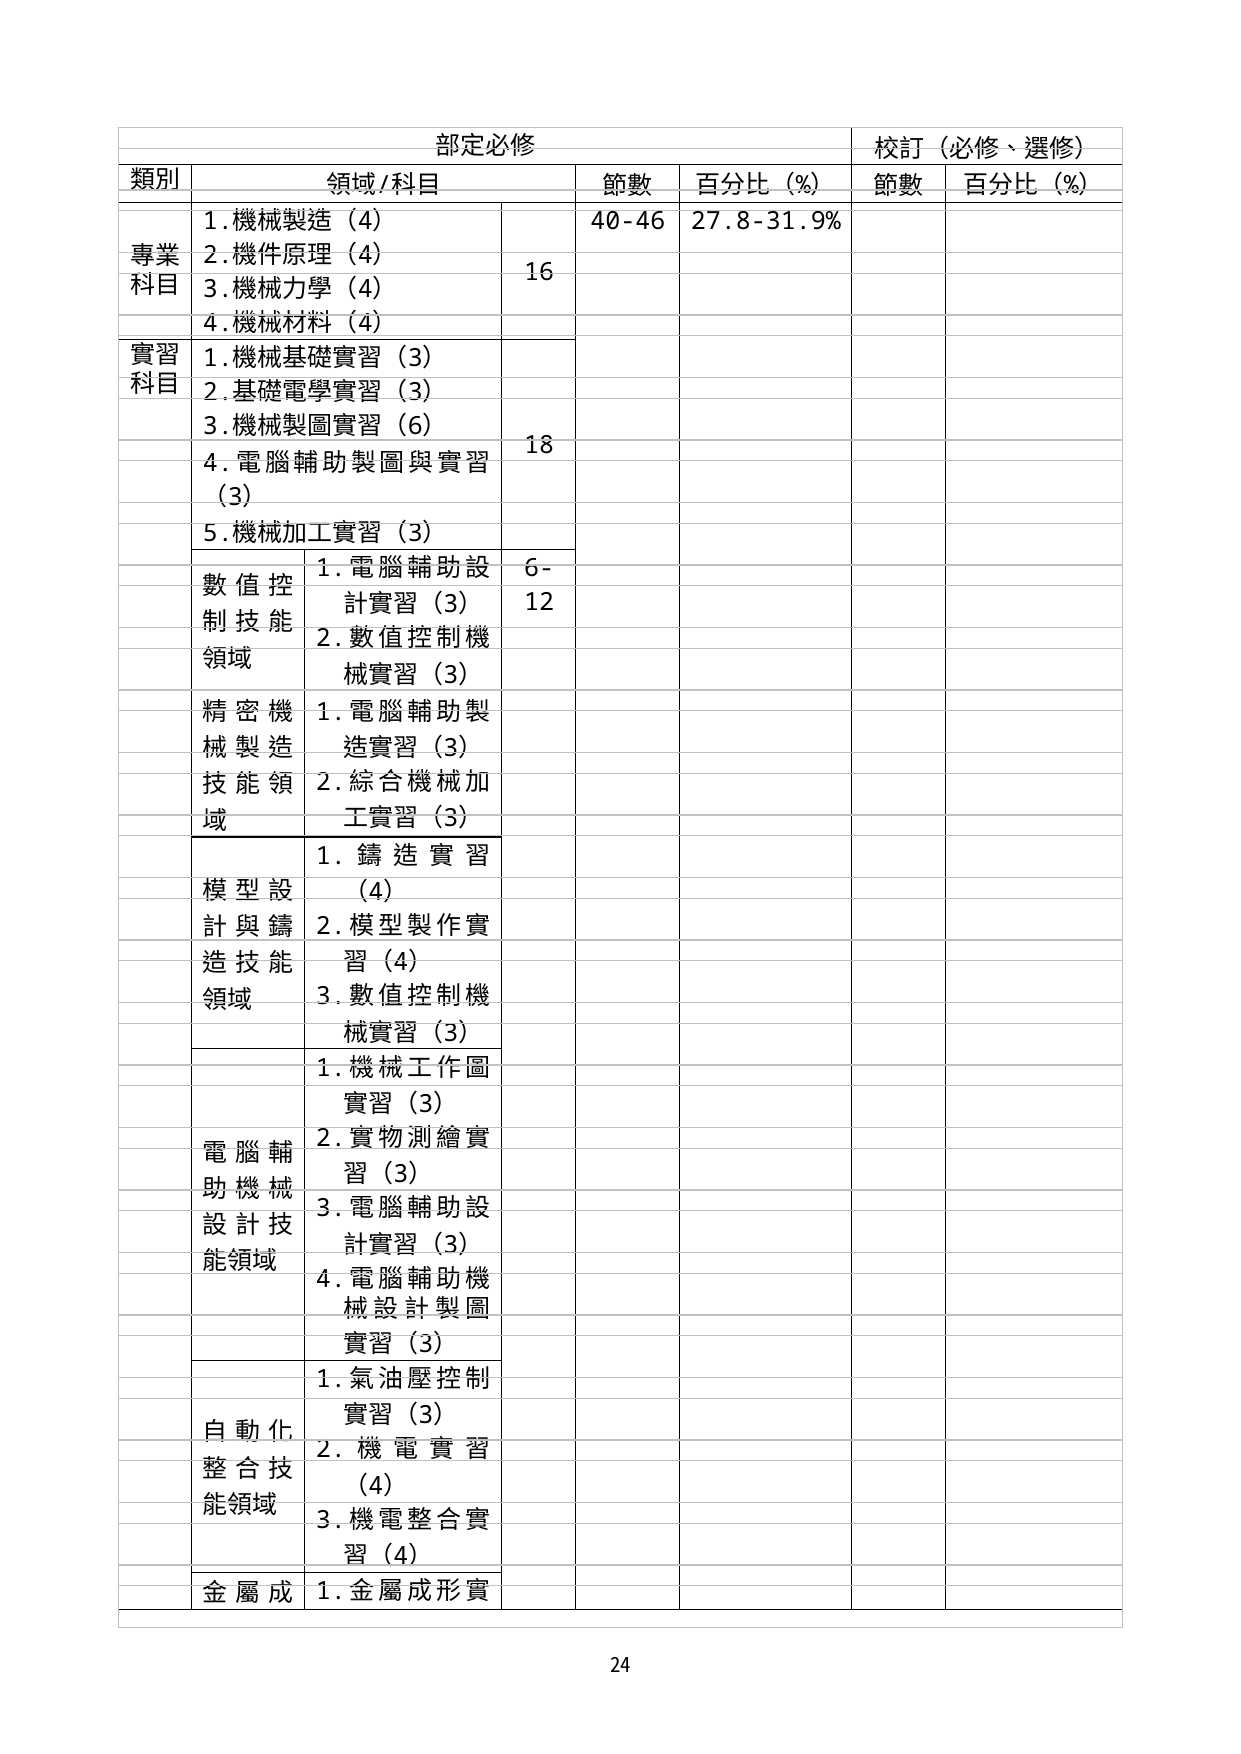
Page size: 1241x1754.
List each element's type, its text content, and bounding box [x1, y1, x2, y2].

table_cell [576, 566, 679, 585]
table_cell 實習科目 [119, 753, 191, 773]
table_cell [680, 836, 851, 877]
table_cell [576, 253, 679, 273]
table_cell 18 [543, 445, 550, 451]
table_cell 實習科目 [119, 1003, 191, 1023]
table_cell 1.電腦輔助設計實習（3） 2.數值控制機械實習（3） [305, 586, 501, 627]
table_cell [576, 691, 679, 710]
table_cell [852, 1149, 945, 1189]
table_cell 1.機械製造（4） 2.機件原理（4） 3.機械力學（4） 4.機械材料（4） [192, 274, 501, 314]
table_cell 電腦輔助機械設計技能領域 [192, 1211, 304, 1252]
table_cell [852, 1586, 945, 1609]
table_cell 實習科目 [119, 1211, 191, 1252]
table_cell [576, 1316, 679, 1335]
table_cell [680, 1586, 851, 1609]
table_cell 實習科目 [119, 1086, 191, 1127]
table_cell 6-12 [502, 649, 575, 689]
table_cell 電腦輔助機械設計技能領域 [192, 1149, 304, 1189]
table_cell 6-12 [502, 836, 575, 877]
table_cell 1.鑄造實習（4） 2.模型製作實習（4） 3.數值控制機械實習（3） [305, 878, 501, 898]
table_cell 6-12 [502, 1066, 575, 1085]
table_cell [946, 203, 1122, 210]
table_cell [852, 1211, 945, 1252]
table_cell [946, 774, 1122, 814]
table_cell [680, 649, 851, 689]
table_cell [680, 566, 851, 585]
table_cell [946, 1378, 1122, 1398]
table_cell 模型設計與鑄造技能領域 [192, 1003, 304, 1023]
table_cell [946, 274, 1122, 314]
table_cell 自動化整合技能領域 [192, 1524, 304, 1564]
table_cell 6-12 [502, 1378, 575, 1398]
table_cell 6-12 [502, 566, 575, 585]
table_cell [680, 1524, 851, 1564]
table_cell 1.電腦輔助製造實習（3） 2.綜合機械加工實習（3） [305, 753, 501, 773]
table_cell [680, 1503, 851, 1523]
table_cell [852, 441, 945, 460]
table_cell [946, 836, 1122, 877]
table_cell 6-12 [502, 1211, 575, 1252]
table_cell 1.氣油壓控制實習（3） 2.機電實習（4） 3.機電整合實習（4） [305, 1461, 501, 1502]
table_cell [680, 961, 851, 1002]
table_cell 6-12 [502, 1024, 575, 1064]
table_cell 領域/科目 [192, 165, 575, 189]
table_cell 1.氣油壓控制實習（3） 2.機電實習（4） 3.機電整合實習（4） [305, 1524, 501, 1564]
table_cell 6-12 [502, 1003, 575, 1023]
table_cell [680, 1274, 851, 1314]
table_cell [946, 941, 1122, 960]
table_cell [946, 1316, 1122, 1335]
table_cell [576, 274, 679, 314]
table_cell [576, 1191, 679, 1210]
table_cell 1.金屬成形實習（4） 2.銲接實習（4） 3.金屬管線實習（4） [305, 1586, 501, 1609]
table_cell 專業科目 [119, 316, 191, 335]
table_cell 1.電腦輔助製造實習（3） 2.綜合機械加工實習（3） [305, 774, 501, 814]
table_cell [852, 878, 945, 898]
table_cell 實習科目 [119, 628, 191, 648]
table_cell 1.氣油壓控制實習（3） 2.機電實習（4） 3.機電整合實習（4） [305, 1441, 501, 1460]
table_cell 6-12 [502, 711, 575, 752]
table_cell [852, 1086, 945, 1127]
table_cell 實習科目 [119, 961, 191, 1002]
table_cell 6-12 [502, 1336, 575, 1377]
table_cell 6-12 [502, 774, 575, 814]
table_cell [852, 203, 945, 210]
table_cell [576, 461, 679, 502]
table_cell [680, 1461, 851, 1502]
table_cell 電腦輔助機械設計技能領域 [192, 1191, 304, 1210]
table_cell [852, 1003, 945, 1023]
table_cell 6-12 [502, 1191, 575, 1210]
table_cell 實習科目 [119, 1191, 191, 1210]
table_cell 1.氣油壓控制實習（3） 2.機電實習（4） 3.機電整合實習（4） [305, 1361, 501, 1377]
table_cell [852, 628, 945, 648]
table_cell [852, 1253, 945, 1273]
table_cell [852, 1441, 945, 1460]
table_cell 實習科目 [119, 340, 191, 377]
table_cell 自動化整合技能領域 [192, 1441, 304, 1460]
table_cell [680, 816, 851, 835]
table_cell [852, 753, 945, 773]
table_cell 1.鑄造實習（4） 2.模型製作實習（4） 3.數值控制機械實習（3） [305, 1024, 501, 1048]
table_cell 領域/科目 [192, 191, 575, 202]
table_cell [576, 1024, 679, 1064]
table_cell [576, 441, 679, 460]
table_cell [680, 878, 851, 898]
table_cell 實習科目 [119, 1128, 191, 1148]
table_cell 6-12 [502, 1086, 575, 1127]
table_cell [576, 1586, 679, 1609]
table_cell 1.機械工作圖實習（3） 2.實物測繪實習（3） 3.電腦輔助設計實習（3） 4.電腦輔助機械設計製圖實習（3） [305, 1149, 501, 1189]
table_cell 1.機械工作圖實習（3） 2.實物測繪實習（3） 3.電腦輔助設計實習（3） 4.電腦輔助機械設計製圖實習（3） [305, 1128, 384, 1148]
table_cell 16 [502, 316, 575, 335]
table_cell [680, 524, 851, 564]
table_cell [576, 1566, 679, 1585]
table_cell [680, 1066, 851, 1085]
table_cell 6-12 [502, 586, 575, 627]
table_cell [576, 1378, 679, 1398]
table_cell [946, 1503, 1122, 1523]
table_cell 1.機械基礎實習（3） 2.基礎電學實習（3） 3.機械製圖實習（6） 4.電腦輔助製圖與實習（3） 5.機械加工實習（3） [192, 378, 501, 398]
table_cell 模型設計與鑄造技能領域 [208, 878, 304, 898]
table_cell [852, 316, 945, 335]
table_cell 6-12 [502, 753, 575, 773]
table_cell 1.機械基礎實習（3） 2.基礎電學實習（3） 3.機械製圖實習（6） 4.電腦輔助製圖與實習（3） 5.機械加工實習（3） [192, 340, 501, 377]
table_cell 節數 [852, 165, 945, 189]
table_cell [946, 503, 1122, 523]
table_cell 1.電腦輔助製造實習（3） 2.綜合機械加工實習（3） [305, 691, 501, 710]
table_cell 節數 [576, 191, 679, 202]
table_cell [852, 836, 945, 877]
table_cell [946, 1566, 1122, 1585]
table_cell 數值控制技能領域 [192, 566, 304, 585]
table_cell [852, 1566, 945, 1585]
table_cell [680, 503, 851, 523]
table_cell 6-12 [502, 1566, 575, 1585]
table_cell [852, 1191, 945, 1210]
table_cell [946, 1274, 1122, 1314]
table_cell [680, 899, 851, 939]
table_cell 實習科目 [119, 1316, 191, 1335]
table_cell 實習科目 [119, 941, 191, 960]
table_cell 6-12 [502, 1524, 575, 1564]
table_cell [680, 336, 851, 377]
table_cell 1.機械工作圖實習（3） 2.實物測繪實習（3） 3.電腦輔助設計實習（3） 4.電腦輔助機械設計製圖實習（3） [305, 1336, 501, 1360]
table_cell [576, 711, 679, 752]
table_cell 實習科目 [119, 1503, 191, 1523]
table_cell 電腦輔助機械設計技能領域 [192, 1274, 304, 1314]
table_cell [576, 899, 679, 939]
table_cell 1.機械工作圖實習（3） 2.實物測繪實習（3） 3.電腦輔助設計實習（3） 4.電腦輔助機械設計製圖實習（3） [305, 1066, 501, 1085]
table_cell [852, 211, 945, 252]
table_cell [680, 316, 851, 335]
table_cell [946, 399, 1122, 439]
table_cell 1.電腦輔助設計實習（3） 2.數值控制機械實習（3） [305, 550, 501, 564]
table_cell 節數 [576, 165, 679, 189]
table_cell 模型設計與鑄造技能領域 [192, 1024, 304, 1048]
table_cell [946, 961, 1122, 1002]
table_cell 金屬成形與管線技能領域 [192, 1586, 304, 1609]
table_cell 實習科目 [119, 1461, 191, 1502]
table_cell 16 [502, 274, 575, 314]
table_cell [680, 1378, 851, 1398]
table_cell [680, 1003, 851, 1023]
table_cell 電腦輔助機械設計技能領域 [192, 1066, 304, 1085]
table_cell [576, 1253, 679, 1273]
table_cell 實習科目 [119, 1336, 191, 1377]
table_cell [946, 1003, 1122, 1023]
table_cell 模型設計與鑄造技能領域 [192, 878, 207, 898]
table_cell 1.機械基礎實習（3） 2.基礎電學實習（3） 3.機械製圖實習（6） 4.電腦輔助製圖與實習（3） 5.機械加工實習（3） [192, 441, 501, 460]
table_cell 6-12 [502, 1399, 575, 1439]
table_cell [680, 1128, 851, 1148]
table_cell [680, 753, 851, 773]
table_cell 6-12 [502, 1253, 575, 1273]
table_cell [852, 941, 945, 960]
table_cell 數值控制技能領域 [192, 550, 304, 564]
table_cell 1.機械工作圖實習（3） 2.實物測繪實習（3） 3.電腦輔助設計實習（3） 4.電腦輔助機械設計製圖實習（3） [305, 1274, 501, 1314]
table_cell 實習科目 [119, 691, 191, 710]
table_cell 6-12 [502, 816, 575, 835]
table_cell 18 [502, 378, 575, 398]
table_cell 1.鑄造實習（4） 2.模型製作實習（4） 3.數值控制機械實習（3） [305, 941, 501, 960]
table_cell [680, 628, 851, 648]
table_cell [852, 586, 945, 627]
table_cell 16 [502, 253, 575, 273]
table_cell [576, 774, 679, 814]
table_cell [946, 1524, 1122, 1564]
table_cell 實習科目 [119, 461, 191, 502]
table_cell [852, 566, 945, 585]
table_cell 類別 [119, 165, 191, 189]
table_cell 電腦輔助機械設計技能領域 [192, 1316, 304, 1335]
table_cell [946, 1086, 1122, 1127]
table_cell 實習科目 [119, 878, 191, 898]
table_cell [680, 941, 851, 960]
table_cell 實習科目 [119, 711, 191, 752]
table_cell 電腦輔助機械設計技能領域 [192, 1128, 304, 1148]
table_cell [576, 1399, 679, 1439]
table_cell [576, 1066, 679, 1085]
table_cell 6-12 [502, 1274, 575, 1314]
table_cell [852, 1461, 945, 1502]
table_cell [680, 203, 851, 210]
table_cell 6-12 [502, 899, 575, 939]
table_cell [680, 1086, 851, 1127]
table_cell 實習科目 [119, 1378, 191, 1398]
table_cell 實習科目 [119, 899, 191, 939]
table_cell [852, 1274, 945, 1314]
table_cell [576, 649, 679, 689]
table_cell 精密機械製造技能領域 [192, 691, 304, 710]
table_cell [680, 1399, 851, 1439]
table_header 部定必修 [119, 128, 851, 148]
table_cell 1.鑄造實習（4） 2.模型製作實習（4） 3.數值控制機械實習（3） [305, 899, 501, 939]
table_cell 1.電腦輔助設計實習（3） 2.數值控制機械實習（3） [305, 649, 501, 689]
table_cell 1.機械工作圖實習（3） 2.實物測繪實習（3） 3.電腦輔助設計實習（3） 4.電腦輔助機械設計製圖實習（3） [305, 1086, 501, 1127]
table_cell [946, 899, 1122, 939]
table_cell [680, 1566, 851, 1585]
table_cell [680, 774, 851, 814]
table_cell 16 [502, 203, 575, 210]
table_cell [946, 1191, 1122, 1210]
table_cell [576, 753, 679, 773]
table_cell [946, 316, 1122, 335]
table_cell 6-12 [502, 1149, 575, 1189]
table_cell [576, 503, 679, 523]
table_cell 百分比（%） [946, 165, 1122, 189]
table_cell [119, 191, 191, 202]
table_cell [946, 1336, 1122, 1377]
table_cell [576, 1211, 679, 1252]
table_cell [946, 1253, 1122, 1273]
table_cell [576, 524, 679, 564]
table_cell 電腦輔助機械設計技能領域 [192, 1049, 304, 1064]
table_cell [852, 816, 945, 835]
table_cell [852, 399, 945, 439]
table_cell 1.氣油壓控制實習（3） 2.機電實習（4） 3.機電整合實習（4） [305, 1399, 501, 1439]
table_cell 實習科目 [119, 836, 191, 877]
table_cell 1.機械基礎實習（3） 2.基礎電學實習（3） 3.機械製圖實習（6） 4.電腦輔助製圖與實習（3） 5.機械加工實習（3） [192, 503, 501, 523]
table_cell 6-12 [502, 1316, 575, 1335]
table_cell [576, 1503, 679, 1523]
table_cell 實習科目 [119, 649, 191, 689]
table_cell [946, 878, 1122, 898]
table_cell [680, 1253, 851, 1273]
table_cell [576, 1441, 679, 1460]
table_cell 6-12 [502, 941, 575, 960]
table_cell 16 [502, 211, 575, 252]
table_cell 1.鑄造實習（4） 2.模型製作實習（4） 3.數值控制機械實習（3） [305, 1003, 501, 1023]
table_cell [576, 836, 679, 877]
table_cell [852, 1316, 945, 1335]
table_cell 自動化整合技能領域 [192, 1503, 304, 1523]
table_cell 27.8-31.9% [680, 211, 851, 252]
table_cell [946, 566, 1122, 585]
table_cell [852, 899, 945, 939]
table_cell [946, 1149, 1122, 1189]
table_cell 專業科目 [119, 274, 191, 314]
table_cell 1.機械工作圖實習（3） 2.實物測繪實習（3） 3.電腦輔助設計實習（3） 4.電腦輔助機械設計製圖實習（3） [305, 1191, 501, 1210]
table_cell [576, 316, 679, 335]
table_cell 6-12 [502, 628, 575, 648]
table_cell 18 [502, 503, 575, 523]
table_cell [946, 711, 1122, 752]
table_cell [946, 1066, 1122, 1085]
table_cell [576, 961, 679, 1002]
table_cell [852, 1336, 945, 1377]
table_cell 實習科目 [119, 1586, 191, 1609]
table_cell 實習科目 [119, 816, 191, 835]
table_cell [576, 1461, 679, 1502]
table_cell 實習科目 [119, 1566, 191, 1585]
table_cell 實習科目 [119, 586, 191, 627]
table_cell [852, 711, 945, 752]
table_cell 1.氣油壓控制實習（3） 2.機電實習（4） 3.機電整合實習（4） [305, 1503, 501, 1523]
table_cell [852, 524, 945, 564]
table_cell [946, 211, 1122, 252]
table_cell 1.氣油壓控制實習（3） 2.機電實習（4） 3.機電整合實習（4） [305, 1566, 501, 1572]
table_cell [576, 941, 679, 960]
table_header 部定必修 [119, 149, 851, 164]
table_cell [946, 336, 1122, 377]
table_cell 電腦輔助機械設計技能領域 [192, 1336, 304, 1360]
table_cell 實習科目 [119, 1274, 191, 1314]
table_cell [852, 1024, 945, 1064]
table_cell [946, 816, 1122, 835]
table_cell 1.機械製造（4） 2.機件原理（4） 3.機械力學（4） 4.機械材料（4） [192, 253, 501, 273]
table_cell [852, 378, 945, 398]
table_cell [946, 649, 1122, 689]
table_cell 1.電腦輔助設計實習（3） 2.數值控制機械實習（3） [384, 628, 411, 648]
table_cell [576, 816, 679, 835]
table_cell [576, 878, 679, 898]
table_cell [576, 1336, 679, 1377]
table_cell 實習科目 [119, 566, 191, 585]
table_cell [946, 441, 1122, 460]
table_cell 實習科目 [119, 1524, 191, 1564]
table_cell [680, 1149, 851, 1189]
table_cell 電腦輔助機械設計技能領域 [192, 1253, 304, 1273]
table_cell 1.電腦輔助設計實習（3） 2.數值控制機械實習（3） [412, 628, 443, 648]
table_cell [946, 691, 1122, 710]
table_cell [946, 1024, 1122, 1064]
table_cell 百分比（%） [680, 191, 851, 202]
table_cell [576, 336, 679, 377]
table_cell [680, 586, 851, 627]
table_cell 1.鑄造實習（4） 2.模型製作實習（4） 3.數值控制機械實習（3） [305, 838, 501, 877]
table_cell [576, 203, 679, 210]
table_cell 實習科目 [119, 503, 191, 523]
table_cell 數值控制技能領域 [192, 649, 304, 689]
table_cell 1.機械製造（4） 2.機件原理（4） 3.機械力學（4） 4.機械材料（4） [192, 203, 501, 210]
table_cell 精密機械製造技能領域 [192, 816, 304, 835]
table_cell [946, 1128, 1122, 1148]
table_cell 1.機械基礎實習（3） 2.基礎電學實習（3） 3.機械製圖實習（6） 4.電腦輔助製圖與實習（3） 5.機械加工實習（3） [192, 461, 501, 502]
table_cell [680, 691, 851, 710]
table_cell [852, 461, 945, 502]
table_cell [852, 274, 945, 314]
table_cell 40-46 [576, 211, 679, 252]
table_cell 1.機械基礎實習（3） 2.基礎電學實習（3） 3.機械製圖實習（6） 4.電腦輔助製圖與實習（3） 5.機械加工實習（3） [192, 399, 501, 439]
table_cell [680, 253, 851, 273]
table_cell 6-12 [502, 961, 575, 1002]
table_cell 18 [502, 399, 575, 439]
table_cell [946, 378, 1122, 398]
table_cell 實習科目 [119, 1253, 191, 1273]
table_cell [852, 1399, 945, 1439]
table_cell 百分比（%） [680, 165, 851, 189]
table_cell 自動化整合技能領域 [192, 1399, 304, 1439]
table_cell 實習科目 [119, 774, 191, 814]
table_cell 實習科目 [119, 1149, 191, 1189]
table_cell 實習科目 [119, 441, 191, 460]
table_cell 數值控制技能領域 [192, 628, 304, 648]
table_cell 模型設計與鑄造技能領域 [192, 961, 304, 1002]
table_cell 1.電腦輔助設計實習（3） 2.數值控制機械實習（3） [305, 628, 356, 648]
table_cell 6-12 [502, 1586, 575, 1609]
table_cell 節數 [852, 191, 945, 202]
table_cell 1.電腦輔助設計實習（3） 2.數值控制機械實習（3） [305, 566, 501, 585]
table_cell [576, 1086, 679, 1127]
table_cell [680, 461, 851, 502]
table_cell 1.機械工作圖實習（3） 2.實物測繪實習（3） 3.電腦輔助設計實習（3） 4.電腦輔助機械設計製圖實習（3） [305, 1049, 501, 1064]
table_cell [852, 1524, 945, 1564]
table_cell 精密機械製造技能領域 [192, 753, 304, 773]
table_cell [946, 628, 1122, 648]
table_cell 自動化整合技能領域 [192, 1461, 304, 1502]
table_cell [680, 441, 851, 460]
table_cell 電腦輔助機械設計技能領域 [192, 1086, 304, 1127]
table_cell [852, 1066, 945, 1085]
table_cell 6-12 [502, 878, 575, 898]
table_cell 實習科目 [119, 1066, 191, 1085]
table_cell [680, 274, 851, 314]
table_cell [576, 1524, 679, 1564]
table_cell 1.金屬成形實習（4） 2.銲接實習（4） 3.金屬管線實習（4） [305, 1573, 501, 1585]
table_cell [852, 1128, 945, 1148]
table_cell 實習科目 [119, 1399, 191, 1439]
table_cell 百分比（%） [946, 191, 1122, 202]
table_cell [852, 774, 945, 814]
table_cell [852, 503, 945, 523]
table_cell 6-12 [502, 1128, 575, 1148]
table_cell [852, 961, 945, 1002]
table_cell [852, 691, 945, 710]
table_cell [680, 1441, 851, 1460]
table_cell [946, 1399, 1122, 1439]
table_cell 1.機械基礎實習（3） 2.基礎電學實習（3） 3.機械製圖實習（6） 4.電腦輔助製圖與實習（3） 5.機械加工實習（3） [192, 524, 501, 549]
table_cell [576, 1149, 679, 1189]
table_cell [946, 1461, 1122, 1502]
table_cell [576, 1003, 679, 1023]
table_cell [852, 253, 945, 273]
table_cell [852, 1503, 945, 1523]
table_cell 1.機械工作圖實習（3） 2.實物測繪實習（3） 3.電腦輔助設計實習（3） 4.電腦輔助機械設計製圖實習（3） [305, 1211, 501, 1252]
table_cell 1.電腦輔助製造實習（3） 2.綜合機械加工實習（3） [305, 711, 501, 752]
table_cell 實習科目 [119, 399, 191, 439]
table_cell 6-12 [502, 550, 575, 564]
table_cell 金屬成形與管線技能領域 [192, 1573, 304, 1585]
table_cell 數值控制技能領域 [192, 586, 304, 627]
table_cell [680, 711, 851, 752]
table_cell [852, 649, 945, 689]
table_cell 自動化整合技能領域 [192, 1361, 304, 1377]
table_cell 6-12 [502, 1441, 575, 1460]
table_cell [946, 253, 1122, 273]
table_cell 1.機械工作圖實習（3） 2.實物測繪實習（3） 3.電腦輔助設計實習（3） 4.電腦輔助機械設計製圖實習（3） [305, 1253, 501, 1273]
table_cell [576, 586, 679, 627]
table_cell [852, 1378, 945, 1398]
table_cell 模型設計與鑄造技能領域 [192, 899, 304, 939]
table_cell 專業科目 [119, 253, 191, 273]
table_cell 模型設計與鑄造技能領域 [192, 838, 304, 877]
table_cell [576, 399, 679, 439]
table_cell [680, 1191, 851, 1210]
table_cell 自動化整合技能領域 [192, 1378, 304, 1398]
table_cell 實習科目 [119, 1441, 191, 1460]
table_cell 1.機械製造（4） 2.機件原理（4） 3.機械力學（4） 4.機械材料（4） [192, 316, 501, 335]
table_cell 專業科目 [119, 211, 191, 252]
table_cell 1.機械工作圖實習（3） 2.實物測繪實習（3） 3.電腦輔助設計實習（3） 4.電腦輔助機械設計製圖實習（3） [305, 1316, 501, 1335]
table_cell [946, 524, 1122, 564]
table_cell [946, 1441, 1122, 1460]
table_cell 18 [502, 441, 575, 460]
table_cell 實習科目 [119, 378, 191, 398]
table_cell [680, 1211, 851, 1252]
table_cell 18 [502, 524, 575, 549]
table_cell 1.機械工作圖實習（3） 2.實物測繪實習（3） 3.電腦輔助設計實習（3） 4.電腦輔助機械設計製圖實習（3） [429, 1128, 501, 1148]
table_cell [576, 1128, 679, 1148]
table_header 校訂（必修、選修） [852, 128, 1122, 148]
table_cell 專業科目 [119, 203, 191, 210]
table_cell [946, 1586, 1122, 1609]
table_cell [946, 586, 1122, 627]
table_cell 精密機械製造技能領域 [192, 711, 304, 752]
table_cell [946, 1211, 1122, 1252]
table_cell [680, 399, 851, 439]
table_cell 6-12 [502, 691, 575, 710]
table_cell 1.機械製造（4） 2.機件原理（4） 3.機械力學（4） 4.機械材料（4） [192, 211, 501, 252]
table_cell [680, 1336, 851, 1377]
table_cell 6-12 [502, 1461, 575, 1502]
table_cell [946, 461, 1122, 502]
table_cell [576, 628, 679, 648]
table_cell 1.氣油壓控制實習（3） 2.機電實習（4） 3.機電整合實習（4） [305, 1378, 501, 1398]
table_cell 1.鑄造實習（4） 2.模型製作實習（4） 3.數值控制機械實習（3） [305, 961, 501, 1002]
table_cell 實習科目 [119, 524, 191, 564]
table_cell 18 [502, 461, 575, 502]
table_cell 模型設計與鑄造技能領域 [192, 941, 304, 960]
table_cell [852, 336, 945, 377]
table_cell [946, 753, 1122, 773]
table_cell [680, 1024, 851, 1064]
table_cell 18 [502, 340, 575, 377]
table_cell 實習科目 [119, 1024, 191, 1064]
table_cell 1.電腦輔助製造實習（3） 2.綜合機械加工實習（3） [305, 816, 501, 835]
table_cell [576, 1274, 679, 1314]
table_cell [680, 1316, 851, 1335]
table_cell [680, 378, 851, 398]
table_cell 精密機械製造技能領域 [192, 774, 304, 814]
table_cell 6-12 [502, 1503, 575, 1523]
table_header 校訂（必修、選修） [852, 149, 1122, 164]
table_cell [576, 378, 679, 398]
table_cell 自動化整合技能領域 [192, 1566, 304, 1572]
